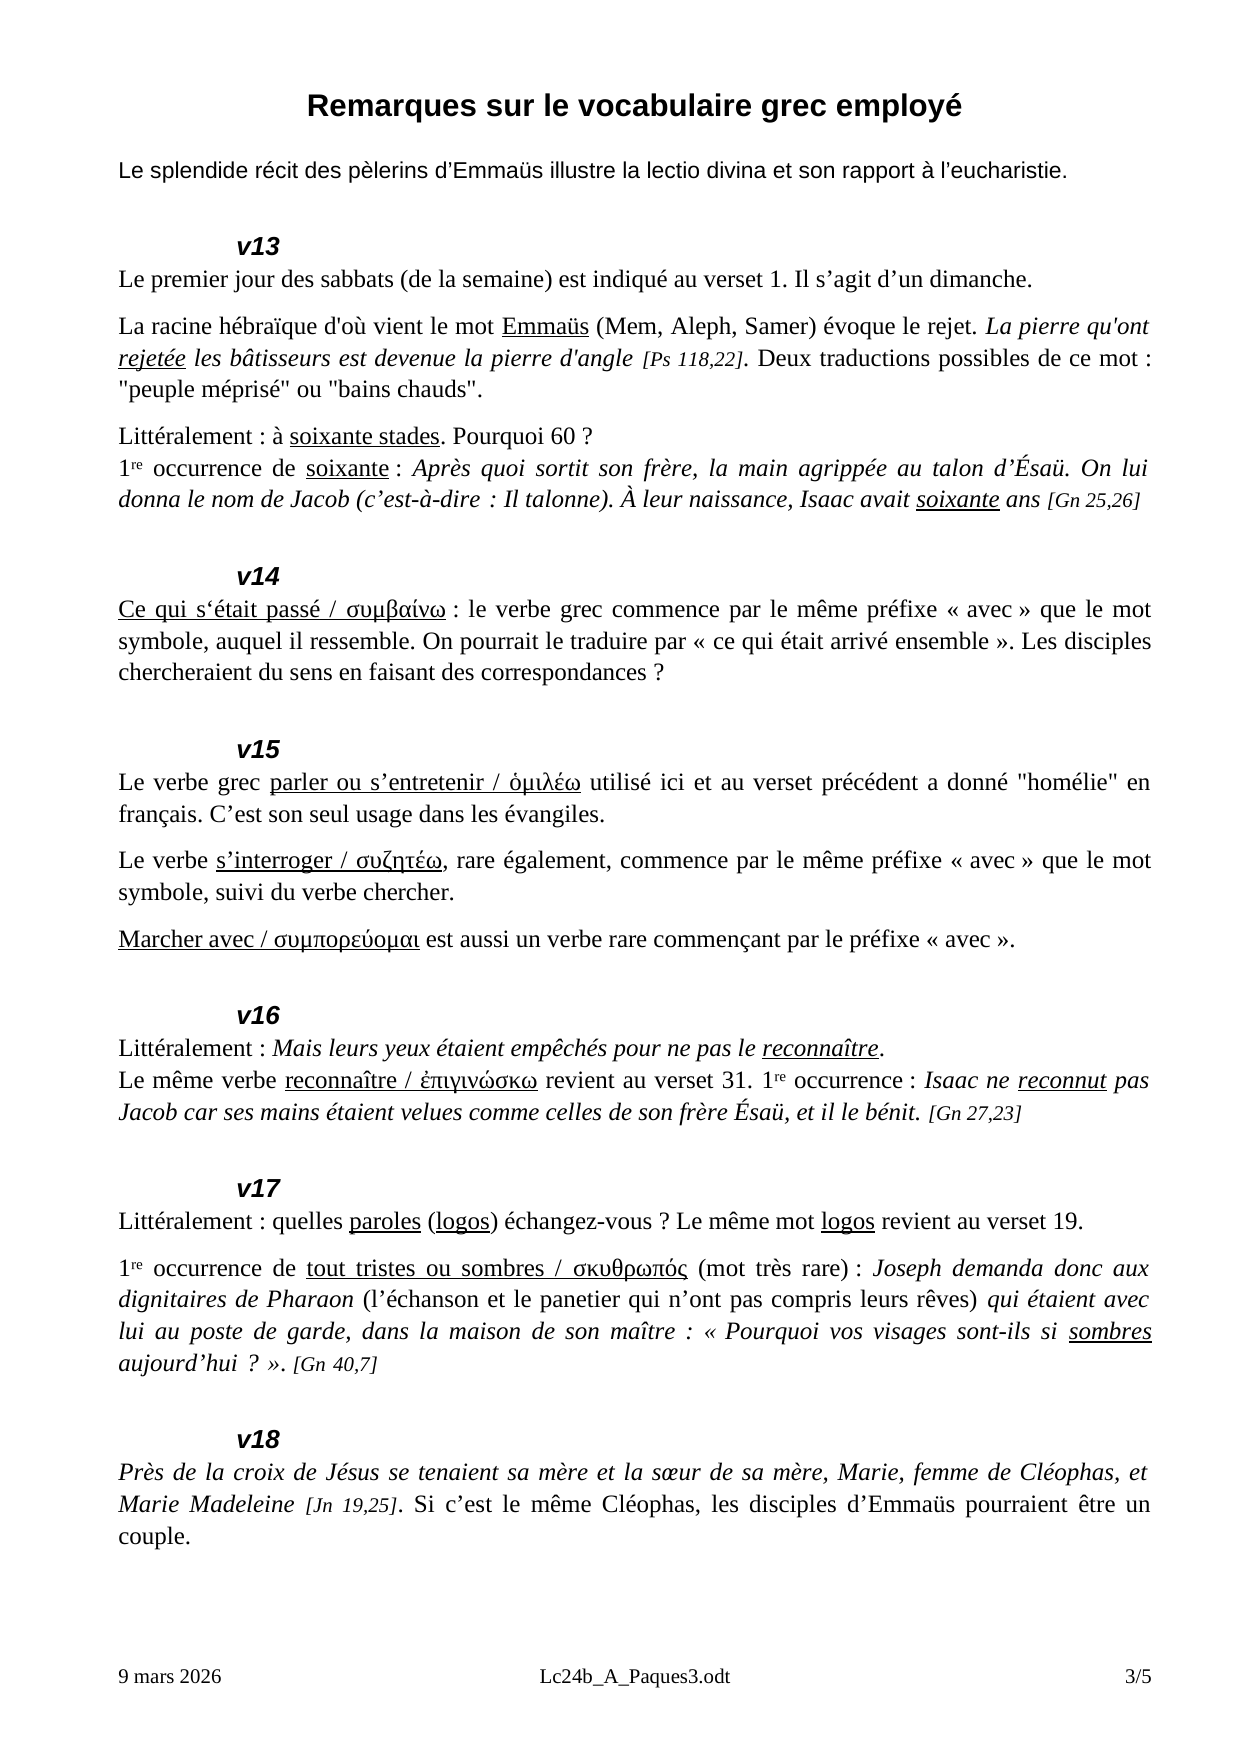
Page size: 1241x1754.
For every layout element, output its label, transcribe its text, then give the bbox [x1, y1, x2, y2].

text Littéralement : à soixante stades. Pourquoi 60 ? [118, 422, 1152, 450]
text La racine hébraïque d'où vient le mot Emmaüs (Mem, Aleph, Samer) évoque le rejet. La pierre qu'ont rejetée les bâtisseurs est devenue la pierre d'angle [Ps 118,22]. Deux traductions possibles de ce mot : "peuple méprisé" ou "bains chauds". [118, 312, 1152, 403]
subtitle v13 [236, 232, 1152, 261]
text Le verbe s’interroger / συζητέω, rare également, commence par le même préfixe « avec » que le mot symbole, suivi du verbe chercher. [118, 846, 1152, 906]
text Marcher avec / συμπορεύομαι est aussi un verbe rare commençant par le préfixe « avec ». [118, 925, 1152, 952]
text Le splendide récit des pèlerins d’Emmaüs illustre la lectio divina et son rapport à l’eucharistie. [118, 158, 1152, 183]
subtitle v14 [236, 562, 1152, 591]
text Le premier jour des sabbats (de la semaine) est indiqué au verset 1. Il s’agit d’un dimanche. [118, 265, 1152, 293]
text Littéralement : Mais leurs yeux étaient empêchés pour ne pas le reconnaître. [118, 1034, 1152, 1062]
text Le même verbe reconnaître / ἐπιγινώσκω revient au verset 31. 1ʳᵉ occurrence : Isaac ne reconnut pas Jacob car ses mains étaient velues comme celles de son frère Ésaü, et il le bénit. [Gn 27,23] [118, 1066, 1152, 1125]
text Littéralement : quelles paroles (logos) échangez-vous ? Le même mot logos revient au verset 19. [118, 1207, 1152, 1235]
text Le verbe grec parler ou s’entretenir / ὁμιλέω utilisé ici et au verset précédent a donné "homélie" en français. C’est son seul usage dans les évangiles. [118, 768, 1152, 827]
text Ce qui s‘était passé / συμβαίνω : le verbe grec commence par le même préfixe « avec » que le mot symbole, auquel il ressemble. On pourrait le traduire par « ce qui était arrivé ensemble ». Les disciples chercheraient du sens en faisant des correspondances ? [118, 595, 1152, 686]
subtitle v15 [236, 735, 1152, 764]
text 1ʳᵉ occurrence de tout tristes ou sombres / σκυθρωπός (mot très rare) : Joseph demanda donc aux dignitaires de Pharaon (l’échanson et le panetier qui n’ont pas compris leurs rêves) qui étaient avec lui au poste de garde, dans la maison de son maître : « Pourquoi vos visages sont-ils si sombres aujourd’hui ? ». [Gn 40,7] [118, 1254, 1152, 1377]
subtitle v17 [236, 1174, 1152, 1203]
subtitle v18 [236, 1425, 1152, 1454]
text 1ʳᵉ occurrence de soixante : Après quoi sortit son frère, la main agrippée au talon d’Ésaü. On lui donna le nom de Jacob (c’est-à-dire : Il talonne). À leur naissance, Isaac avait soixante ans [Gn 25,26] [118, 454, 1152, 513]
subtitle Remarques sur le vocabulaire grec employé [118, 88, 1152, 123]
subtitle v16 [236, 1001, 1152, 1030]
text Près de la croix de Jésus se tenaient sa mère et la sœur de sa mère, Marie, femme de Cléophas, et Marie Madeleine [Jn 19,25]. Si c’est le même Cléophas, les disciples d’Emmaüs pourraient être un couple. [118, 1458, 1152, 1550]
